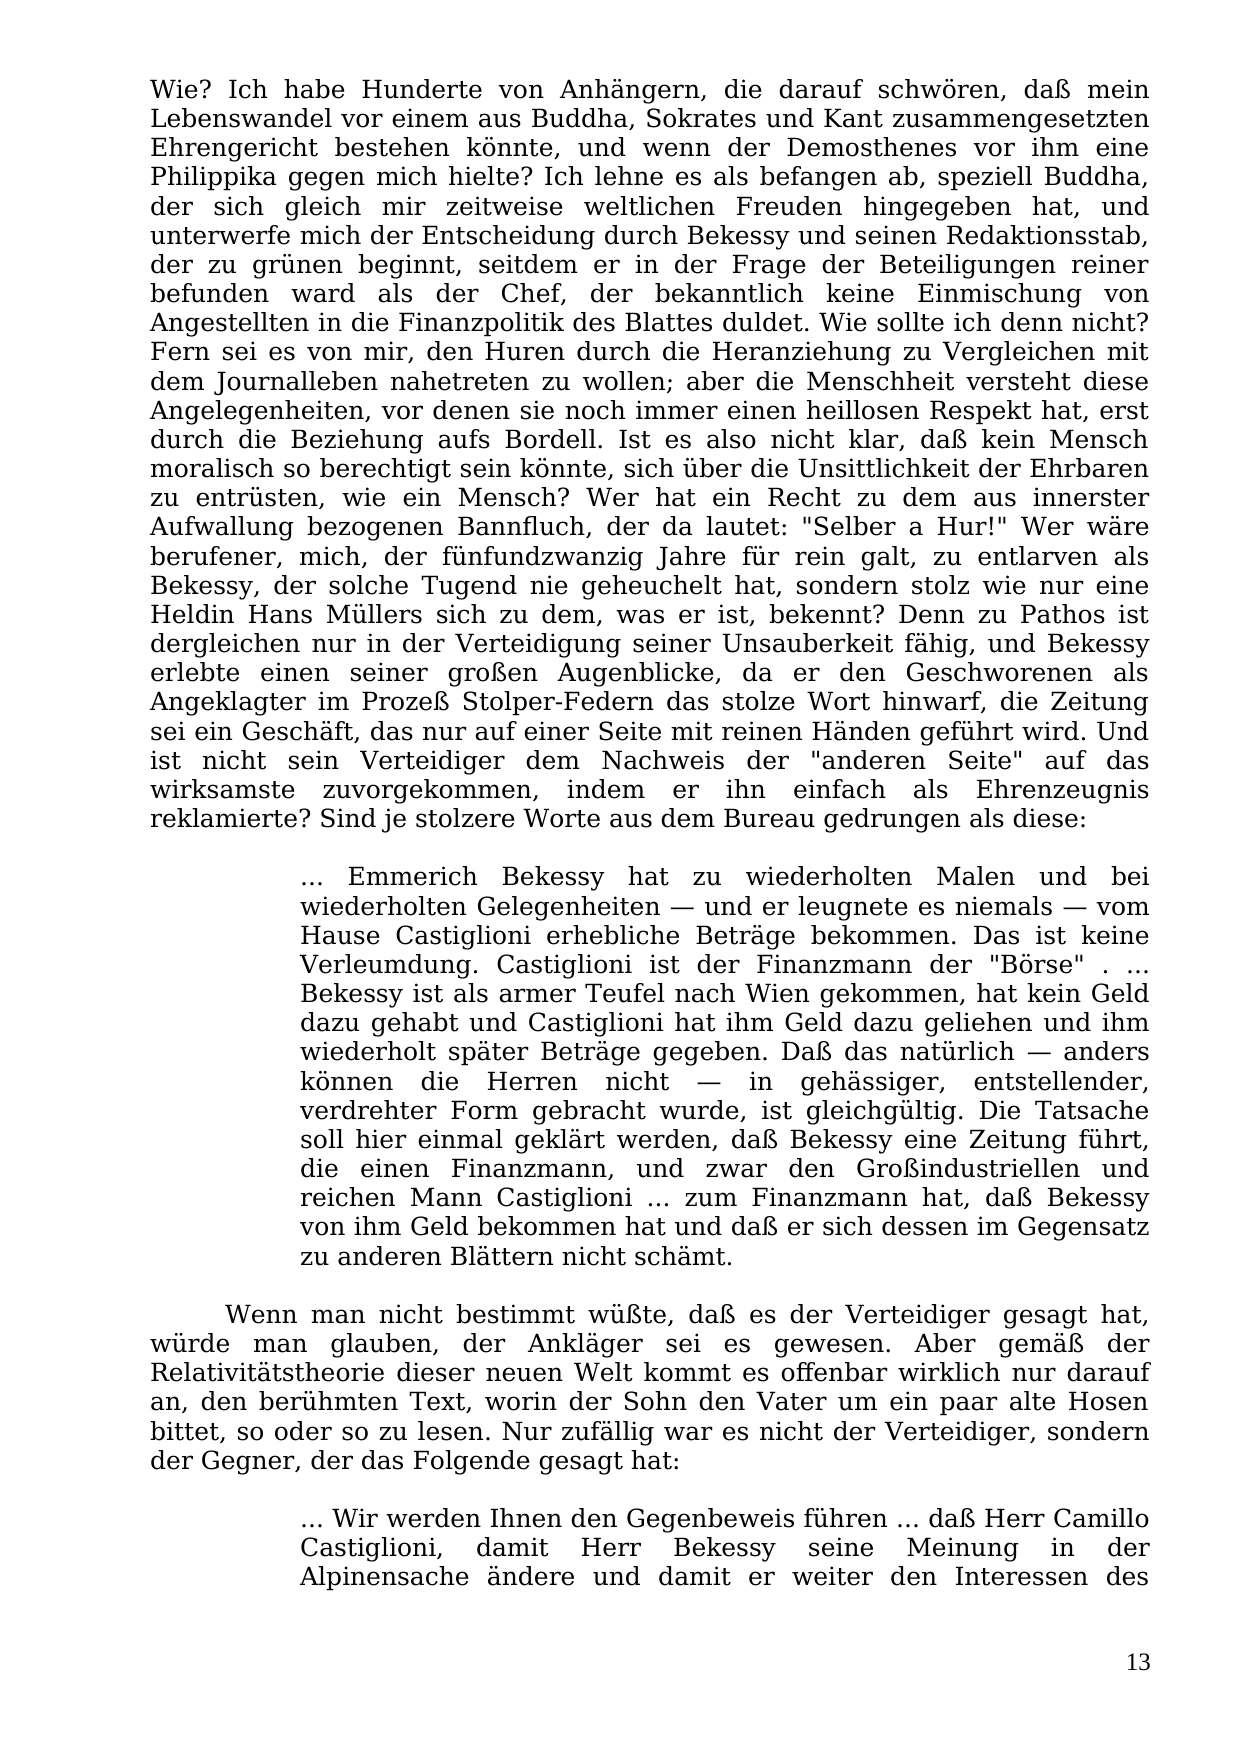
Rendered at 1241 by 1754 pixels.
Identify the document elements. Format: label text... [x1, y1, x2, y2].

text Wie? Ich habe Hunderte von Anhängern, die darauf schwören, daß mein Lebenswandel vor einem aus Buddha, Sokrates und Kant zusammengesetzten Ehrengericht bestehen könnte, und wenn der Demosthenes vor ihm eine Philippika gegen mich hielte? Ich lehne es als befangen ab, speziell Buddha, der sich gleich mir zeitweise weltlichen Freuden hingegeben hat, und unterwerfe mich der Entscheidung durch Bekessy und seinen Redaktionsstab, der zu grünen beginnt, seitdem er in der Frage der Beteiligungen reiner befunden ward als der Chef, der bekanntlich keine Einmischung von Angestellten in die Finanzpolitik des Blattes duldet. Wie sollte ich denn nicht? Fern sei es von mir, den Huren durch die Heranziehung zu Vergleichen mit dem Journalleben nahetreten zu wollen; aber die Menschheit versteht diese Angelegenheiten, vor denen sie noch immer einen heillosen Respekt hat, erst durch die Beziehung aufs Bordell. Ist es also nicht klar, daß kein Mensch moralisch so berechtigt sein könnte, sich über die Unsittlichkeit der Ehrbaren zu entrüsten, wie ein Mensch? Wer hat ein Recht zu dem aus innerster Aufwallung bezogenen Bannfluch, der da lautet: "Selber a Hur!" Wer wäre berufener, mich, der fünfundzwanzig Jahre für rein galt, zu entlarven als Bekessy, der solche Tugend nie geheuchelt hat, sondern stolz wie nur eine Heldin Hans Müllers sich zu dem, was er ist, bekennt? Denn zu Pathos ist dergleichen nur in der Verteidigung seiner Unsauberkeit fähig, und Bekessy erlebte einen seiner großen Augenblicke, da er den Geschworenen als Angeklagter im Prozeß Stolper-Federn das stolze Wort hinwarf, die Zeitung sei ein Geschäft, das nur auf einer Seite mit reinen Händen geführt wird. Und ist nicht sein Verteidiger dem Nachweis der "anderen Seite" auf das wirksamste zuvorgekommen, indem er ihn einfach als Ehrenzeugnis reklamierte? Sind je stolzere Worte aus dem Bureau gedrungen als diese: [150, 75, 1151, 833]
text Wenn man nicht bestimmt wüßte, daß es der Verteidiger gesagt hat, würde man glauben, der Ankläger sei es gewesen. Aber gemäß der Relativitätstheorie dieser neuen Welt kommt es offenbar wirklich nur darauf an, den berühmten Text, worin der Sohn den Vater um ein paar alte Hosen bittet, so oder so zu lesen. Nur zufällig war es nicht der Verteidiger, sondern der Gegner, der das Folgende gesagt hat: [150, 1300, 1151, 1475]
text ... Wir werden Ihnen den Gegenbeweis führen ... daß Herr Camillo Castiglioni, damit Herr Bekessy seine Meinung in der Alpinensache ändere und damit er weiter den Interessen des [300, 1504, 1151, 1592]
text ... Emmerich Bekessy hat zu wiederholten Malen und bei wiederholten Gelegenheiten — und er leugnete es niemals — vom Hause Castiglioni erhebliche Beträge bekommen. Das ist keine Verleumdung. Castiglioni ist der Finanzmann der "Börse" . ... Bekessy ist als armer Teufel nach Wien gekommen, hat kein Geld dazu gehabt und Castiglioni hat ihm Geld dazu geliehen und ihm wiederholt später Beträge gegeben. Daß das natürlich — anders können die Herren nicht — in gehässiger, entstellender, verdrehter Form gebracht wurde, ist gleichgültig. Die Tatsache soll hier einmal geklärt werden, daß Bekessy eine Zeitung führt, die einen Finanzmann, und zwar den Großindustriellen und reichen Mann Castiglioni ... zum Finanzmann hat, daß Bekessy von ihm Geld bekommen hat und daß er sich dessen im Gegensatz zu anderen Blättern nicht schämt. [300, 862, 1151, 1271]
